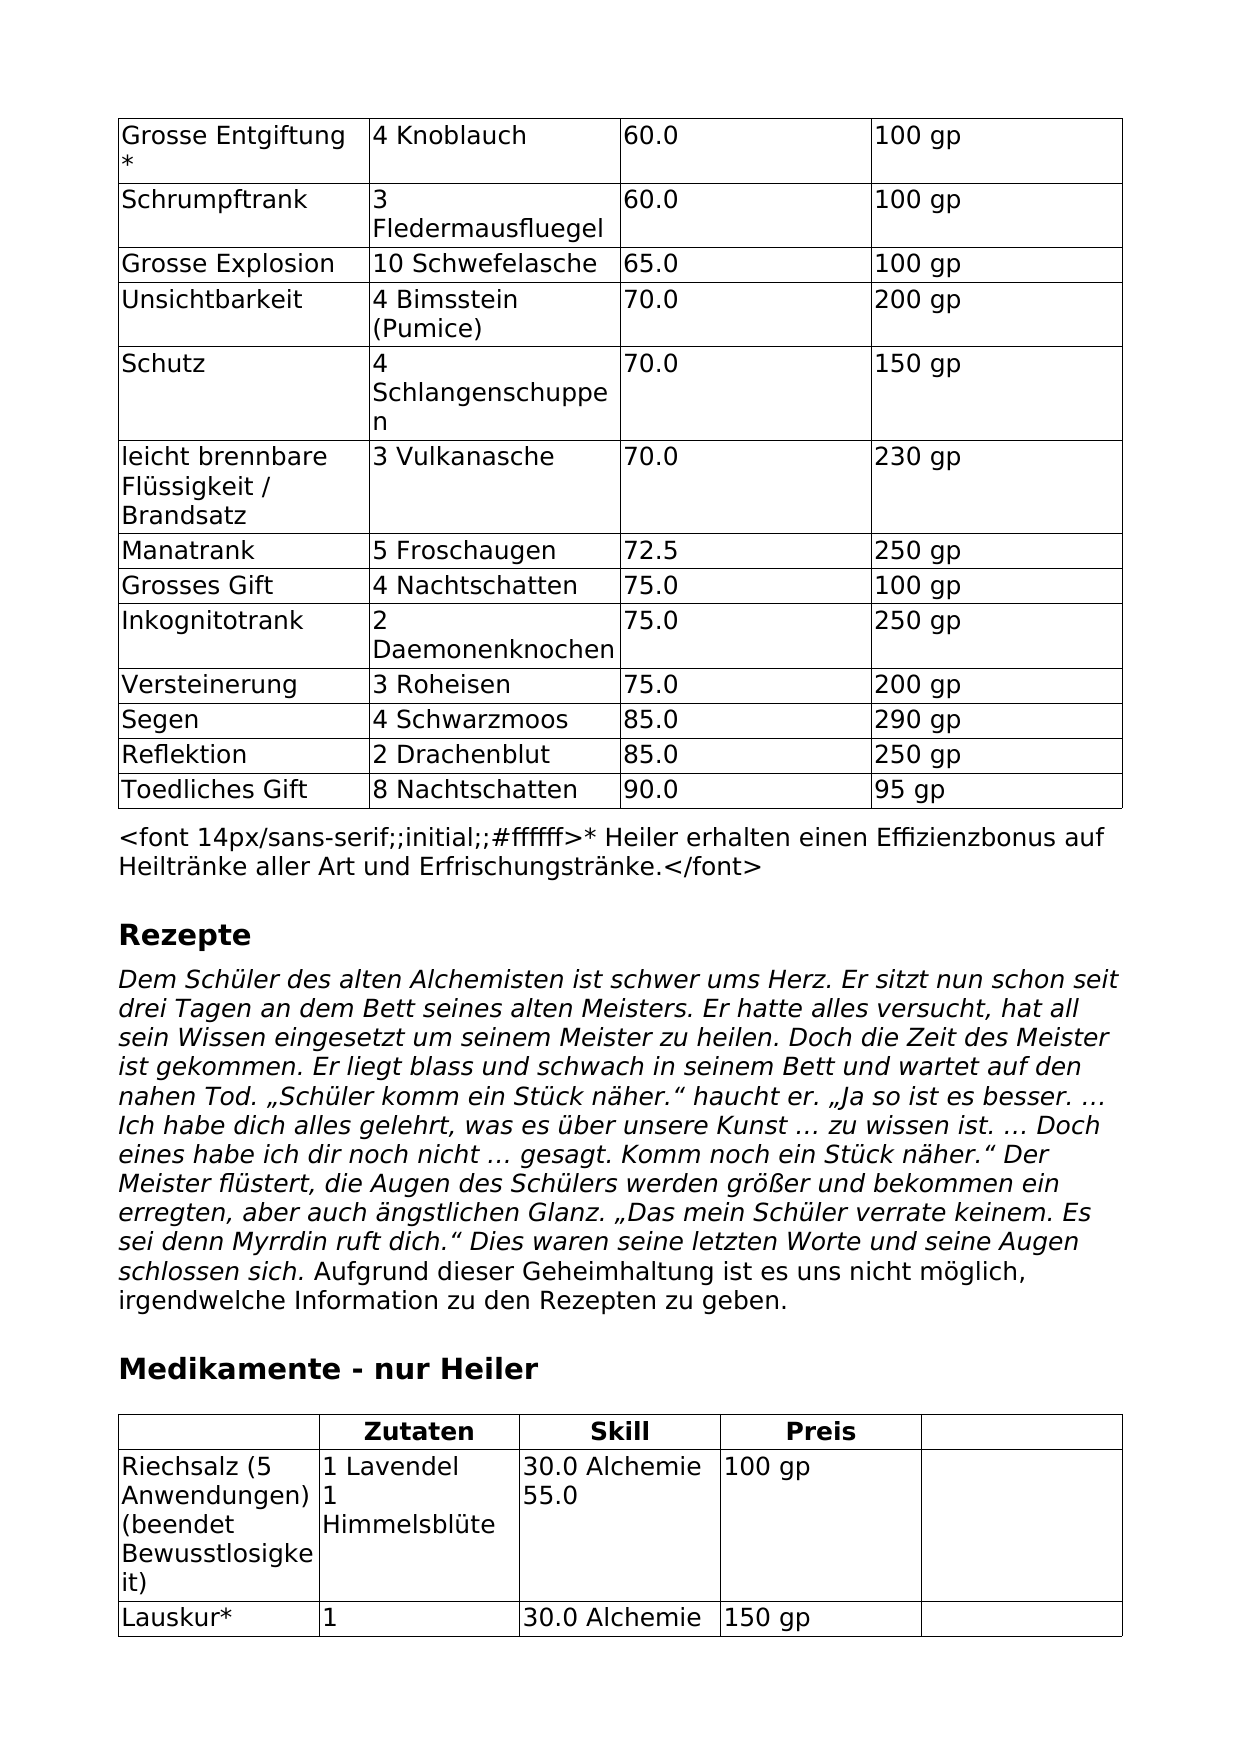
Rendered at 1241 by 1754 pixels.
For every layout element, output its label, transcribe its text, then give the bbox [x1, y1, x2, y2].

table_cell Unsichtbarkeit [119, 283, 369, 346]
table_cell 85.0 [621, 739, 871, 773]
table_cell 30.0 Alchemie 55.0 [520, 1450, 720, 1601]
table_cell 4 Bimsstein (Pumice) [370, 283, 620, 346]
table_cell 150 gp [872, 347, 1122, 439]
table_cell 4 Nachtschatten [370, 569, 620, 603]
table_cell 100 gp [872, 184, 1122, 247]
table_cell 1 Lavendel 1 Himmelsblüte [320, 1450, 519, 1601]
table_cell Riechsalz (5 Anwendungen) (beendet Bewusstlosigkeit) [119, 1450, 319, 1601]
table_cell 200 gp [872, 669, 1122, 702]
table_cell 290 gp [872, 704, 1122, 738]
text Dem Schüler des alten Alchemisten ist schwer ums Herz. Er sitzt nun schon seit drei Tagen an dem Bett seines alten Meisters. Er hatte alles versucht, hat all sein Wissen eingesetzt um seinem Meister zu heilen. Doch die Zeit des Meister ist gekommen. Er liegt blass und schwach in seinem Bett und wartet auf den nahen Tod. „Schüler komm ein Stück näher.“ haucht er. „Ja so ist es besser. … Ich habe dich alles gelehrt, was es über unsere Kunst … zu wissen ist. … Doch eines habe ich dir noch nicht … gesagt. Komm noch ein Stück näher.“ Der Meister flüstert, die Augen des Schülers werden größer und bekommen ein erregten, aber auch ängstlichen Glanz. „Das mein Schüler verrate keinem. Es sei denn Myrrdin ruft dich.“ Dies waren seine letzten Worte und seine Augen schlossen sich. Aufgrund dieser Geheimhaltung ist es uns nicht möglich, irgendwelche Information zu den Rezepten zu geben. [118, 965, 1122, 1315]
table_cell Grosses Gift [119, 569, 369, 603]
table_cell 4 Knoblauch [370, 119, 620, 182]
table_cell 3 Fledermausfluegel [370, 184, 620, 247]
table_header Skill [520, 1415, 720, 1449]
table_cell [922, 1602, 1122, 1636]
table_cell 10 Schwefelasche [370, 248, 620, 282]
table_cell Segen [119, 704, 369, 738]
table_cell 4 Schlangenschuppen [370, 347, 620, 439]
table_cell 5 Froschaugen [370, 534, 620, 568]
table_cell 100 gp [872, 569, 1122, 603]
table_cell 65.0 [621, 248, 871, 282]
table_cell Grosse Explosion [119, 248, 369, 282]
table_cell 4 Schwarzmoos [370, 704, 620, 738]
table_cell Inkognitotrank [119, 604, 369, 667]
text <font 14px/sans-serif;;initial;;#ffffff>* Heiler erhalten einen Effizienzbonus auf Heiltränke aller Art und Erfrischungstränke.</font> [118, 823, 1122, 881]
table_cell 95 gp [872, 774, 1122, 808]
table_cell 8 Nachtschatten [370, 774, 620, 808]
table_cell 230 gp [872, 441, 1122, 533]
table_cell 85.0 [621, 704, 871, 738]
table_cell 2 Drachenblut [370, 739, 620, 773]
table_cell 75.0 [621, 604, 871, 667]
table_cell Reflektion [119, 739, 369, 773]
subtitle Medikamente - nur Heiler [118, 1352, 1122, 1386]
table_cell 60.0 [621, 184, 871, 247]
table_cell 150 gp [721, 1602, 921, 1636]
table_cell leicht brennbare Flüssigkeit / Brandsatz [119, 441, 369, 533]
table_cell 90.0 [621, 774, 871, 808]
table_cell 200 gp [872, 283, 1122, 346]
table_cell 1 [320, 1602, 519, 1636]
table_header Preis [721, 1415, 921, 1449]
table_cell 100 gp [721, 1450, 921, 1601]
table_header [922, 1415, 1122, 1449]
table_cell 75.0 [621, 569, 871, 603]
table_cell Manatrank [119, 534, 369, 568]
table_cell 75.0 [621, 669, 871, 702]
table_cell 30.0 Alchemie [520, 1602, 720, 1636]
table_cell 100 gp [872, 248, 1122, 282]
table_header Zutaten [320, 1415, 519, 1449]
table_cell [922, 1450, 1122, 1601]
table_cell 3 Roheisen [370, 669, 620, 702]
table_cell 100 gp [872, 119, 1122, 182]
table_header [119, 1415, 319, 1449]
table_cell 250 gp [872, 604, 1122, 667]
table_cell 2 Daemonenknochen [370, 604, 620, 667]
table_cell Versteinerung [119, 669, 369, 702]
table_cell Toedliches Gift [119, 774, 369, 808]
table_cell Lauskur* [119, 1602, 319, 1636]
table_cell Schrumpftrank [119, 184, 369, 247]
table_cell 3 Vulkanasche [370, 441, 620, 533]
table_cell Grosse Entgiftung * [119, 119, 369, 182]
table_cell 60.0 [621, 119, 871, 182]
subtitle Rezepte [118, 918, 1122, 952]
table_cell 250 gp [872, 739, 1122, 773]
table_cell 70.0 [621, 283, 871, 346]
table_cell 70.0 [621, 441, 871, 533]
table_cell Schutz [119, 347, 369, 439]
table_cell 72.5 [621, 534, 871, 568]
table_cell 250 gp [872, 534, 1122, 568]
table_cell 70.0 [621, 347, 871, 439]
